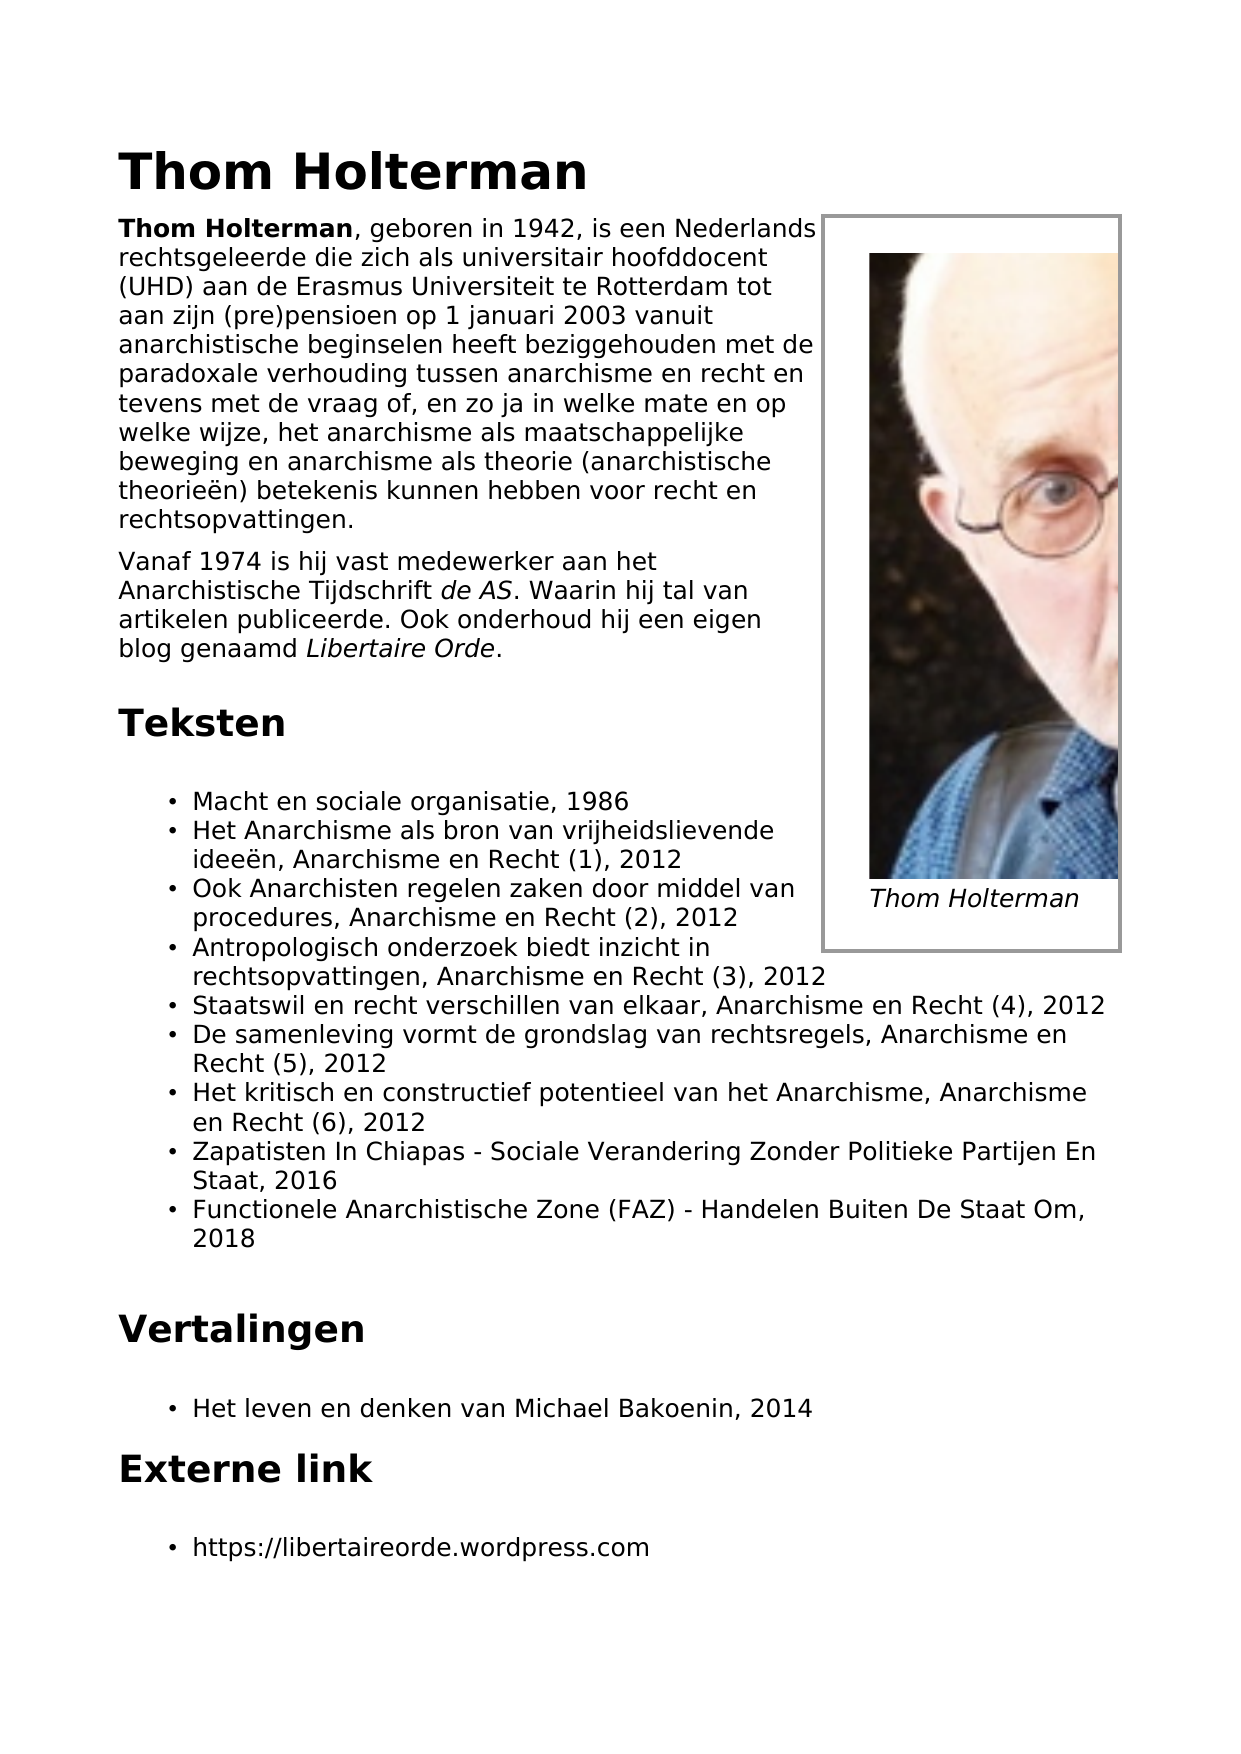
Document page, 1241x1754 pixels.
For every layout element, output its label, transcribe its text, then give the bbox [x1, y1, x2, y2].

subtitle Vertalingen [118, 1308, 1122, 1352]
list Het leven en denken van Michael Bakoenin, 2014 [177, 1394, 1122, 1423]
list Ook Anarchisten regelen zaken door middel van procedures, Anarchisme en Recht (2), 2012 [177, 874, 821, 933]
list Functionele Anarchistische Zone (FAZ) - Handelen Buiten De Staat Om, 2018 [177, 1195, 1122, 1254]
list Macht en sociale organisatie, 1986 [177, 787, 821, 816]
picture [869, 253, 1118, 879]
list Antropologisch onderzoek biedt inzicht in rechtsopvattingen, Anarchisme en Recht (3), 2012 [177, 933, 1122, 991]
table_header Thom Holterman [834, 218, 1118, 949]
list De samenleving vormt de grondslag van rechtsregels, Anarchisme en Recht (5), 2012 [177, 1020, 1122, 1079]
list Het kritisch en constructief potentieel van het Anarchisme, Anarchisme en Recht (6), 2012 [177, 1079, 1122, 1137]
list https://libertaireorde.wordpress.com [177, 1533, 1122, 1563]
text Thom Holterman, geboren in 1942, is een Nederlands rechtsgeleerde die zich als universitair hoofddocent (UHD) aan de Erasmus Universiteit te Rotterdam tot aan zijn (pre)pensioen op 1 januari 2003 vanuit anarchistische beginselen heeft beziggehouden met de paradoxale verhouding tussen anarchisme en recht en tevens met de vraag of, en zo ja in welke mate en op welke wijze, het anarchisme als maatschappelijke beweging en anarchisme als theorie (anarchistische theorieën) betekenis kunnen hebben voor recht en rechtsopvattingen. [118, 214, 821, 535]
list Staatswil en recht verschillen van elkaar, Anarchisme en Recht (4), 2012 [177, 991, 1122, 1020]
list Het Anarchisme als bron van vrijheidslievende ideeën, Anarchisme en Recht (1), 2012 [177, 816, 821, 874]
list Zapatisten In Chiapas - Sociale Verandering Zonder Politieke Partijen En Staat, 2016 [177, 1137, 1122, 1195]
subtitle Thom Holterman [118, 143, 1122, 201]
text Vanaf 1974 is hij vast medewerker aan het Anarchistische Tijdschrift de AS. Waarin hij tal van artikelen publiceerde. Ook onderhoud hij een eigen blog genaamd Libertaire Orde. [118, 547, 821, 664]
subtitle Externe link [118, 1448, 1122, 1492]
subtitle Teksten [118, 701, 821, 745]
